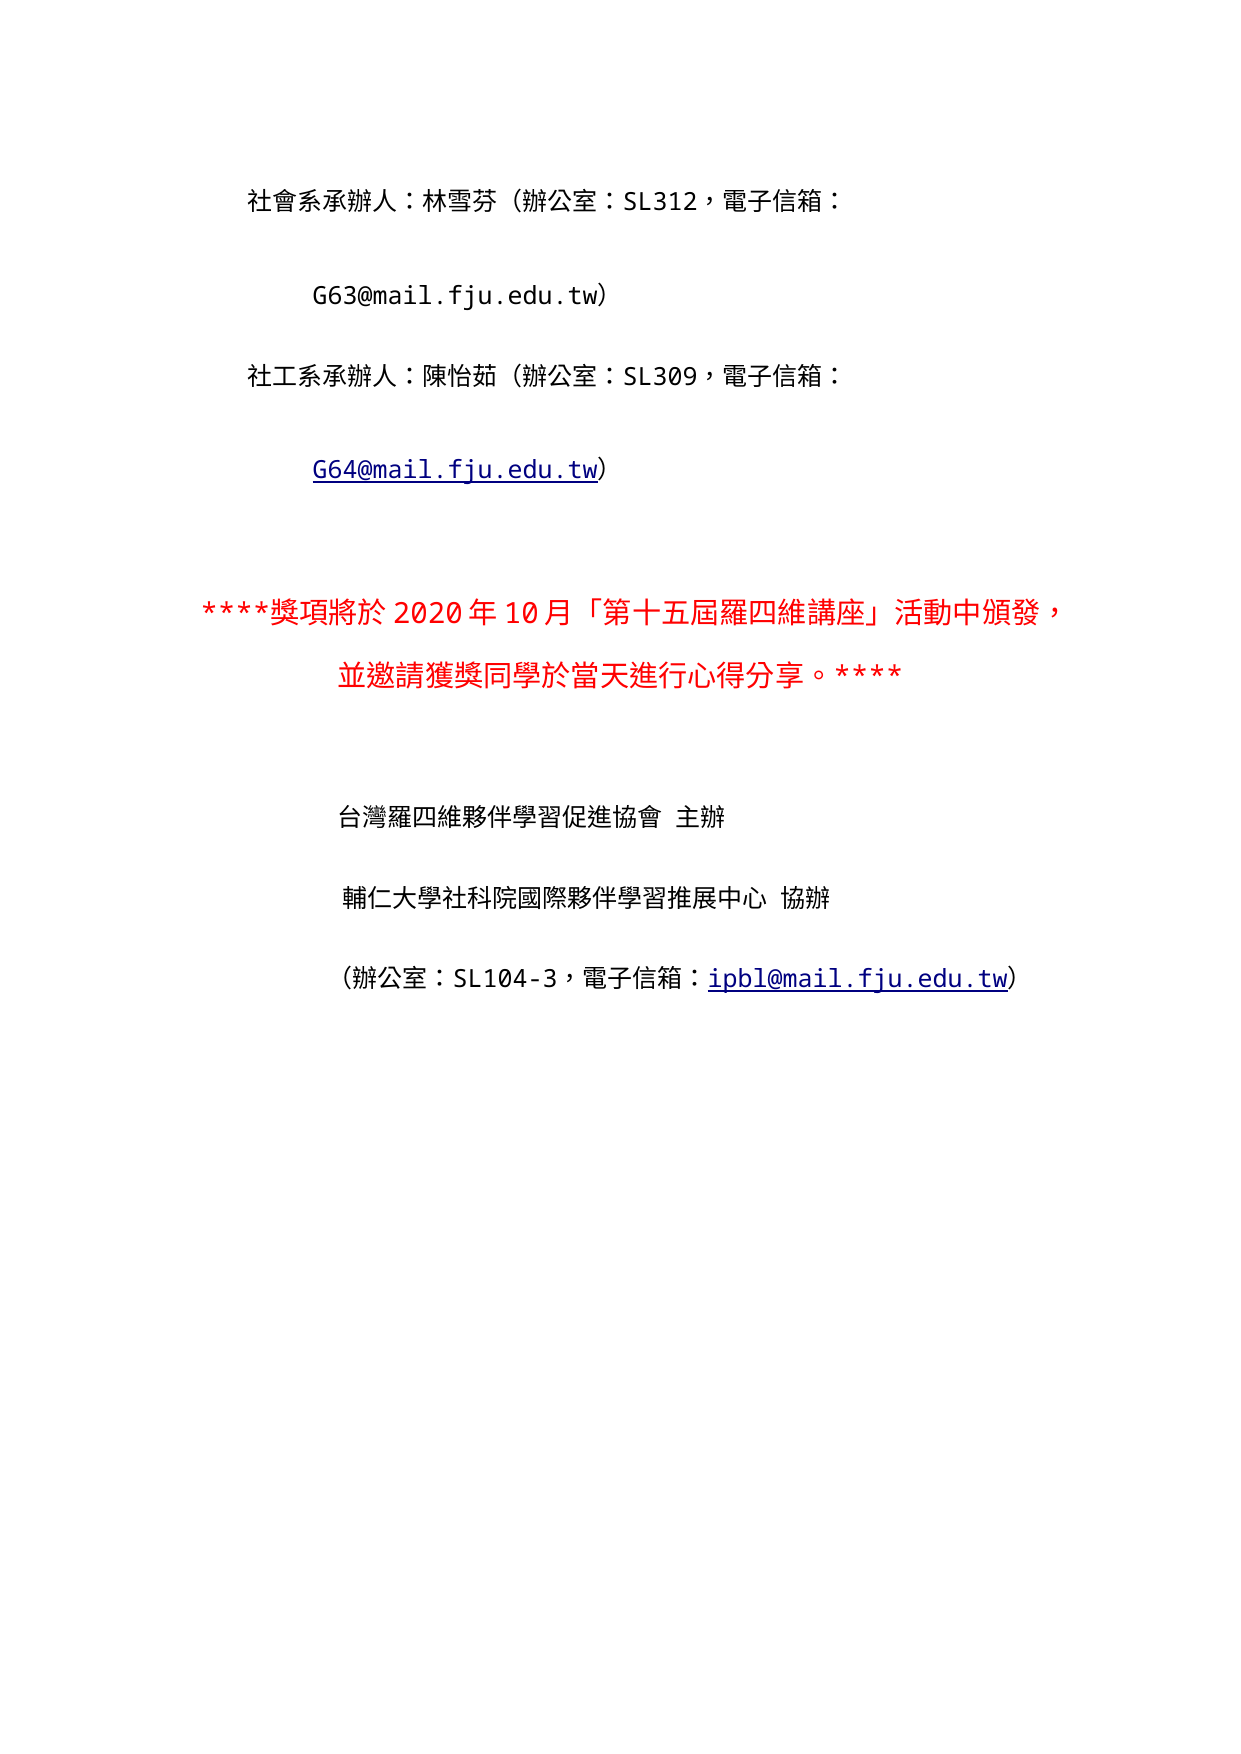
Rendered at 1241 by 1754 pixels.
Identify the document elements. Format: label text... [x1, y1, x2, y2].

text 社會系承辦人：林雪芬（辦公室：SL312，電子信箱：G63@mail.fju.edu.tw） [187, 158, 1053, 314]
text （辦公室：SL104-3，電子信箱：ipbl@mail.fju.edu.tw） [312, 935, 1053, 998]
text 並邀請獲獎同學於當天進行心得分享。**** [187, 632, 1053, 694]
text ****獎項將於2020年10月「第十五屆羅四維講座」活動中頒發， [187, 569, 1053, 632]
text 輔仁大學社科院國際夥伴學習推展中心 協辦 [312, 854, 1053, 917]
text 台灣羅四維夥伴學習促進協會 主辦 [312, 774, 1053, 836]
text 社工系承辦人：陳怡茹（辦公室：SL309，電子信箱：G64@mail.fju.edu.tw） [187, 333, 1053, 489]
